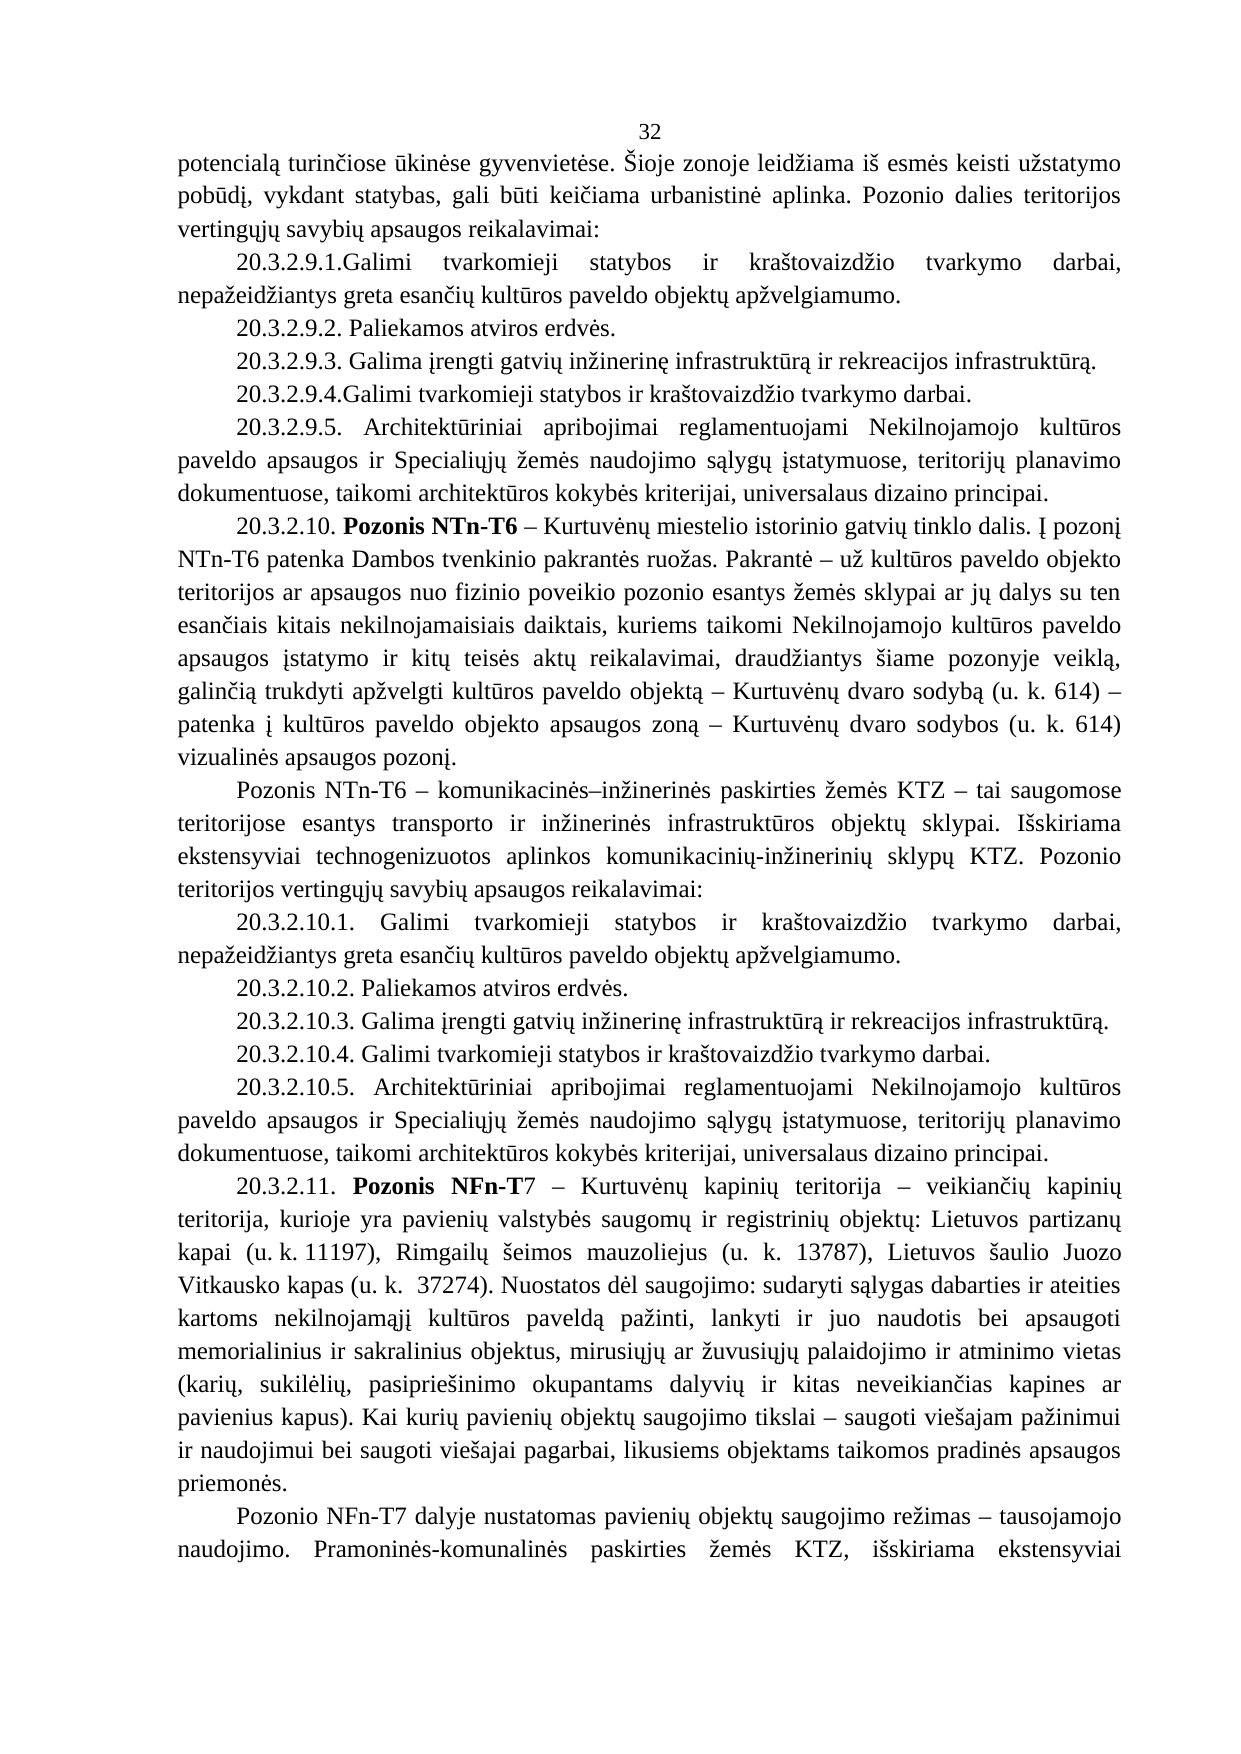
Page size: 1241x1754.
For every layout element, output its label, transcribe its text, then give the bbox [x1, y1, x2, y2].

text 20.3.2.10.3. Galima įrengti gatvių inžinerinę infrastruktūrą ir rekreacijos infrastruktūrą. [177, 1006, 1122, 1035]
text Pozonis NTn-T6 – komunikacinės–inžinerinės paskirties žemės KTZ – tai saugomose teritorijose esantys transporto ir inžinerinės infrastruktūros objektų sklypai. Išskiriama ekstensyviai technogenizuotos aplinkos komunikacinių-inžinerinių sklypų KTZ. Pozonio teritorijos vertingųjų savybių apsaugos reikalavimai: [177, 775, 1122, 903]
text 20.3.2.10.4. Galimi tvarkomieji statybos ir kraštovaizdžio tvarkymo darbai. [236, 1039, 1122, 1068]
text 20.3.2.10.5. Architektūriniai apribojimai reglamentuojami Nekilnojamojo kultūros paveldo apsaugos ir Specialiųjų žemės naudojimo sąlygų įstatymuose, teritorijų planavimo dokumentuose, taikomi architektūros kokybės kriterijai, universalaus dizaino principai. [177, 1072, 1122, 1167]
text 20.3.2.9.2. Paliekamos atviros erdvės. [236, 313, 1122, 341]
text 20.3.2.10.1. Galimi tvarkomieji statybos ir kraštovaizdžio tvarkymo darbai, nepažeidžiantys greta esančių kultūros paveldo objektų apžvelgiamumo. [177, 907, 1122, 969]
text potencialą turinčiose ūkinėse gyvenvietėse. Šioje zonoje leidžiama iš esmės keisti užstatymo pobūdį, vykdant statybas, gali būti keičiama urbanistinė aplinka. Pozonio dalies teritorijos vertingųjų savybių apsaugos reikalavimai: [177, 148, 1122, 242]
text 20.3.2.11. Pozonis NFn-T7 – Kurtuvėnų kapinių teritorija – veikiančių kapinių teritorija, kurioje yra pavienių valstybės saugomų ir registrinių objektų: Lietuvos partizanų kapai (u. k. 11197), Rimgailų šeimos mauzoliejus (u. k. 13787), Lietuvos šaulio Juozo Vitkausko kapas (u. k. 37274). Nuostatos dėl saugojimo: sudaryti sąlygas dabarties ir ateities kartoms nekilnojamąjį kultūros paveldą pažinti, lankyti ir juo naudotis bei apsaugoti memorialinius ir sakralinius objektus, mirusiųjų ar žuvusiųjų palaidojimo ir atminimo vietas (karių, sukilėlių, pasipriešinimo okupantams dalyvių ir kitas neveikiančias kapines ar pavienius kapus). Kai kurių pavienių objektų saugojimo tikslai – saugoti viešajam pažinimui ir naudojimui bei saugoti viešajai pagarbai, likusiems objektams taikomos pradinės apsaugos priemonės. [177, 1171, 1122, 1497]
text 20.3.2.9.1.Galimi tvarkomieji statybos ir kraštovaizdžio tvarkymo darbai, nepažeidžiantys greta esančių kultūros paveldo objektų apžvelgiamumo. [177, 247, 1122, 308]
text 20.3.2.10.2. Paliekamos atviros erdvės. [177, 973, 1122, 1002]
text 20.3.2.9.3. Galima įrengti gatvių inžinerinę infrastruktūrą ir rekreacijos infrastruktūrą. [177, 346, 1122, 374]
text 20.3.2.9.5. Architektūriniai apribojimai reglamentuojami Nekilnojamojo kultūros paveldo apsaugos ir Specialiųjų žemės naudojimo sąlygų įstatymuose, teritorijų planavimo dokumentuose, taikomi architektūros kokybės kriterijai, universalaus dizaino principai. [177, 412, 1122, 507]
text 20.3.2.10. Pozonis NTn-T6 – Kurtuvėnų miestelio istorinio gatvių tinklo dalis. Į pozonį NTn‑T6 patenka Dambos tvenkinio pakrantės ruožas. Pakrantė – už kultūros paveldo objekto teritorijos ar apsaugos nuo fizinio poveikio pozonio esantys žemės sklypai ar jų dalys su ten esančiais kitais nekilnojamaisiais daiktais, kuriems taikomi Nekilnojamojo kultūros paveldo apsaugos įstatymo ir kitų teisės aktų reikalavimai, draudžiantys šiame pozonyje veiklą, galinčią trukdyti apžvelgti kultūros paveldo objektą – Kurtuvėnų dvaro sodybą (u. k. 614) – patenka į kultūros paveldo objekto apsaugos zoną – Kurtuvėnų dvaro sodybos (u. k. 614) vizualinės apsaugos pozonį. [177, 511, 1122, 771]
text 20.3.2.9.4.Galimi tvarkomieji statybos ir kraštovaizdžio tvarkymo darbai. [236, 379, 1122, 407]
text Pozonio NFn-T7 dalyje nustatomas pavienių objektų saugojimo režimas – tausojamojo naudojimo. Pramoninės-komunalinės paskirties žemės KTZ, išskiriama ekstensyviai [177, 1501, 1122, 1563]
